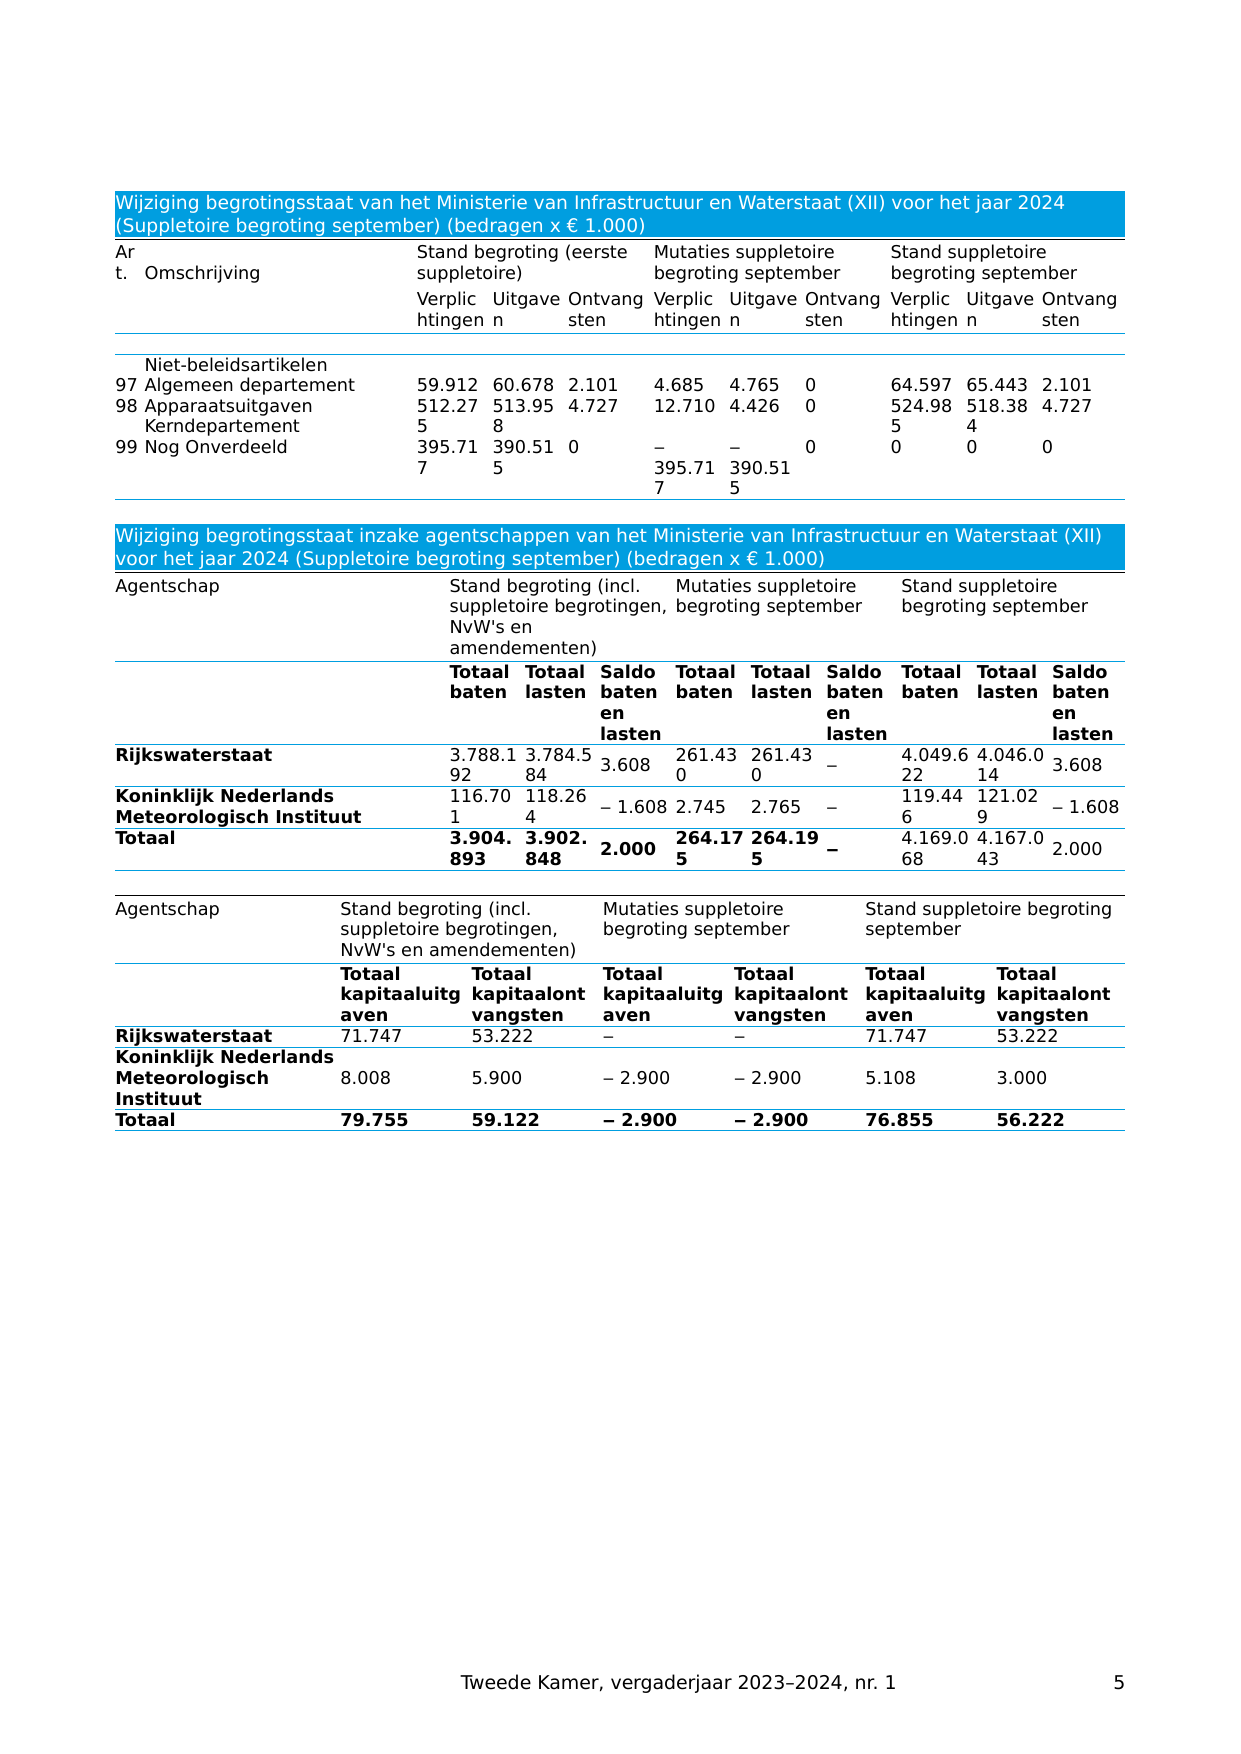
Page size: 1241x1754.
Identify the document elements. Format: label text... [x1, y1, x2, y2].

table_cell 0 [565, 437, 651, 499]
table_cell [414, 355, 489, 375]
table_cell 2.101 [1039, 375, 1125, 396]
table_cell 53.222 [994, 1027, 1125, 1047]
table_cell [115, 334, 141, 354]
table_cell Stand begroting (incl. suppletoire begrotingen, NvW's en amendementen) [446, 573, 672, 661]
table_cell 3.784.584 [522, 745, 597, 786]
table_cell 60.678 [489, 375, 565, 396]
table_cell ‒ [823, 787, 898, 828]
table_cell [1039, 355, 1125, 375]
table_cell 5.900 [469, 1048, 600, 1109]
table_cell 65.443 [963, 375, 1039, 396]
table_header Stand suppletoire begroting september [862, 896, 1125, 963]
table_cell Totaal baten [898, 662, 974, 744]
table_cell Uitgaven [726, 286, 802, 333]
table_cell 119.446 [898, 787, 974, 828]
table_cell 71.747 [337, 1027, 468, 1047]
table_cell Totaal lasten [748, 662, 823, 744]
table_cell 2.765 [748, 787, 823, 828]
table_cell Rijkswaterstaat [115, 1027, 337, 1047]
table_cell 121.029 [974, 787, 1049, 828]
table_cell [888, 334, 963, 354]
table_cell 3.902.848 [522, 829, 597, 869]
table_cell 59.122 [469, 1110, 600, 1130]
table_cell Apparaatsuitgaven Kerndepartement [141, 396, 414, 437]
table_cell Agentschap [115, 573, 446, 661]
table_cell [115, 964, 337, 1026]
table_cell ‒ 1.608 [1049, 787, 1125, 828]
table_cell [489, 334, 565, 354]
table_cell Mutaties suppletoire begroting september [651, 240, 887, 286]
table_cell Verplichtingen [414, 286, 489, 333]
table_cell Omschrijving [141, 240, 414, 286]
table_cell 0 [963, 437, 1039, 499]
table_cell [802, 355, 887, 375]
table_header Stand begroting (incl. suppletoire begrotingen, NvW's en amendementen) [337, 896, 600, 963]
table_cell 524.985 [888, 396, 963, 437]
table_cell Uitgaven [963, 286, 1039, 333]
table_cell 513.958 [489, 396, 565, 437]
table_cell 2.745 [673, 787, 748, 828]
table_cell 395.717 [414, 437, 489, 499]
table_cell 3.788.192 [446, 745, 522, 786]
table_cell 512.275 [414, 396, 489, 437]
table_cell 0 [1039, 437, 1125, 499]
table_cell ‒ 395.717 [651, 437, 726, 499]
table_cell [651, 334, 726, 354]
table_cell 3.000 [994, 1048, 1125, 1109]
table_cell Koninklijk Nederlands Meteorologisch Instituut [115, 1048, 337, 1109]
table_cell Niet-beleidsartikelen [141, 355, 414, 375]
table_cell [141, 334, 414, 354]
table_cell Totaal kapitaalontvangsten [731, 964, 862, 1026]
table_cell 4.049.622 [898, 745, 974, 786]
table_cell 4.167.043 [974, 829, 1049, 869]
table_cell Saldo baten en lasten [597, 662, 672, 744]
table_cell 4.727 [1039, 396, 1125, 437]
table_cell Totaal kapitaaluitgaven [337, 964, 468, 1026]
table_cell [651, 355, 726, 375]
table_cell 99 [115, 437, 141, 499]
table_cell Totaal baten [673, 662, 748, 744]
table_cell 518.384 [963, 396, 1039, 437]
table_cell 0 [802, 437, 887, 499]
table_cell Saldo baten en lasten [1049, 662, 1125, 744]
table_cell [726, 334, 802, 354]
table_cell 56.222 [994, 1110, 1125, 1130]
table_cell Mutaties suppletoire begroting september [673, 573, 898, 661]
table_cell 2.000 [597, 829, 672, 869]
table_cell [115, 662, 446, 744]
table_cell 4.727 [565, 396, 651, 437]
table_cell 71.747 [862, 1027, 993, 1047]
table_cell 2.000 [1049, 829, 1125, 869]
table_header Agentschap [115, 896, 337, 963]
table_cell [489, 355, 565, 375]
table_cell Algemeen departement [141, 375, 414, 396]
table_cell [888, 355, 963, 375]
table_cell 5.108 [862, 1048, 993, 1109]
table_cell 4.765 [726, 375, 802, 396]
table_cell [115, 355, 141, 375]
table_cell ‒ [731, 1027, 862, 1047]
table_cell Totaal kapitaalontvangsten [994, 964, 1125, 1026]
table_cell 8.008 [337, 1048, 468, 1109]
table_cell 0 [802, 375, 887, 396]
table_cell [1039, 334, 1125, 354]
table_cell Totaal [115, 1110, 337, 1130]
table_cell 79.755 [337, 1110, 468, 1130]
table_cell [115, 286, 141, 333]
table_cell 118.264 [522, 787, 597, 828]
table_cell Totaal baten [446, 662, 522, 744]
table_cell Verplichtingen [651, 286, 726, 333]
table_cell [963, 334, 1039, 354]
table_cell ‒ [823, 829, 898, 869]
table_cell 12.710 [651, 396, 726, 437]
table_cell 3.608 [597, 745, 672, 786]
table_cell Rijkswaterstaat [115, 745, 446, 786]
table_cell Totaal kapitaaluitgaven [862, 964, 993, 1026]
table_cell 4.685 [651, 375, 726, 396]
table_cell Totaal lasten [974, 662, 1049, 744]
table_cell Totaal lasten [522, 662, 597, 744]
table_cell ‒ 2.900 [731, 1048, 862, 1109]
table_cell ‒ 390.515 [726, 437, 802, 499]
table_header Mutaties suppletoire begroting september [600, 896, 862, 963]
table_cell Totaal [115, 829, 446, 869]
table_cell Art. [115, 240, 141, 286]
table_cell 59.912 [414, 375, 489, 396]
table_cell 97 [115, 375, 141, 396]
table_cell ‒ [600, 1027, 731, 1047]
table_cell 76.855 [862, 1110, 993, 1130]
table_cell Ontvangsten [802, 286, 887, 333]
table_cell Totaal kapitaaluitgaven [600, 964, 731, 1026]
table_cell Ontvangsten [1039, 286, 1125, 333]
table_cell ‒ [823, 745, 898, 786]
table_cell Stand suppletoire begroting september [888, 240, 1125, 286]
table_cell [565, 334, 651, 354]
table_cell 264.175 [673, 829, 748, 869]
table_cell Ontvangsten [565, 286, 651, 333]
table_cell Koninklijk Nederlands Meteorologisch Instituut [115, 787, 446, 828]
table_cell 2.101 [565, 375, 651, 396]
table_cell Saldo baten en lasten [823, 662, 898, 744]
table_cell [414, 334, 489, 354]
table_cell 98 [115, 396, 141, 437]
table_cell [963, 355, 1039, 375]
table_cell ‒ 2.900 [600, 1110, 731, 1130]
table_cell 264.195 [748, 829, 823, 869]
table_cell 0 [802, 396, 887, 437]
table_cell 116.701 [446, 787, 522, 828]
table_cell [802, 334, 887, 354]
table_cell 390.515 [489, 437, 565, 499]
table_cell 261.430 [673, 745, 748, 786]
table_cell 0 [888, 437, 963, 499]
table_cell 3.904.893 [446, 829, 522, 869]
table_cell Stand begroting (eerste suppletoire) [414, 240, 651, 286]
table_cell Totaal kapitaalontvangsten [469, 964, 600, 1026]
table_cell [141, 286, 414, 333]
table_cell 4.046.014 [974, 745, 1049, 786]
table_cell 53.222 [469, 1027, 600, 1047]
table_cell 4.169.068 [898, 829, 974, 869]
table_cell ‒ 1.608 [597, 787, 672, 828]
table_cell Uitgaven [489, 286, 565, 333]
table_cell ‒ 2.900 [600, 1048, 731, 1109]
table_cell Stand suppletoire begroting september [898, 573, 1125, 661]
table_cell 261.430 [748, 745, 823, 786]
table_cell Verplichtingen [888, 286, 963, 333]
table_cell 64.597 [888, 375, 963, 396]
table_cell [726, 355, 802, 375]
table_cell 4.426 [726, 396, 802, 437]
table_cell ‒ 2.900 [731, 1110, 862, 1130]
table_cell [565, 355, 651, 375]
table_cell 3.608 [1049, 745, 1125, 786]
table_cell Nog Onverdeeld [141, 437, 414, 499]
